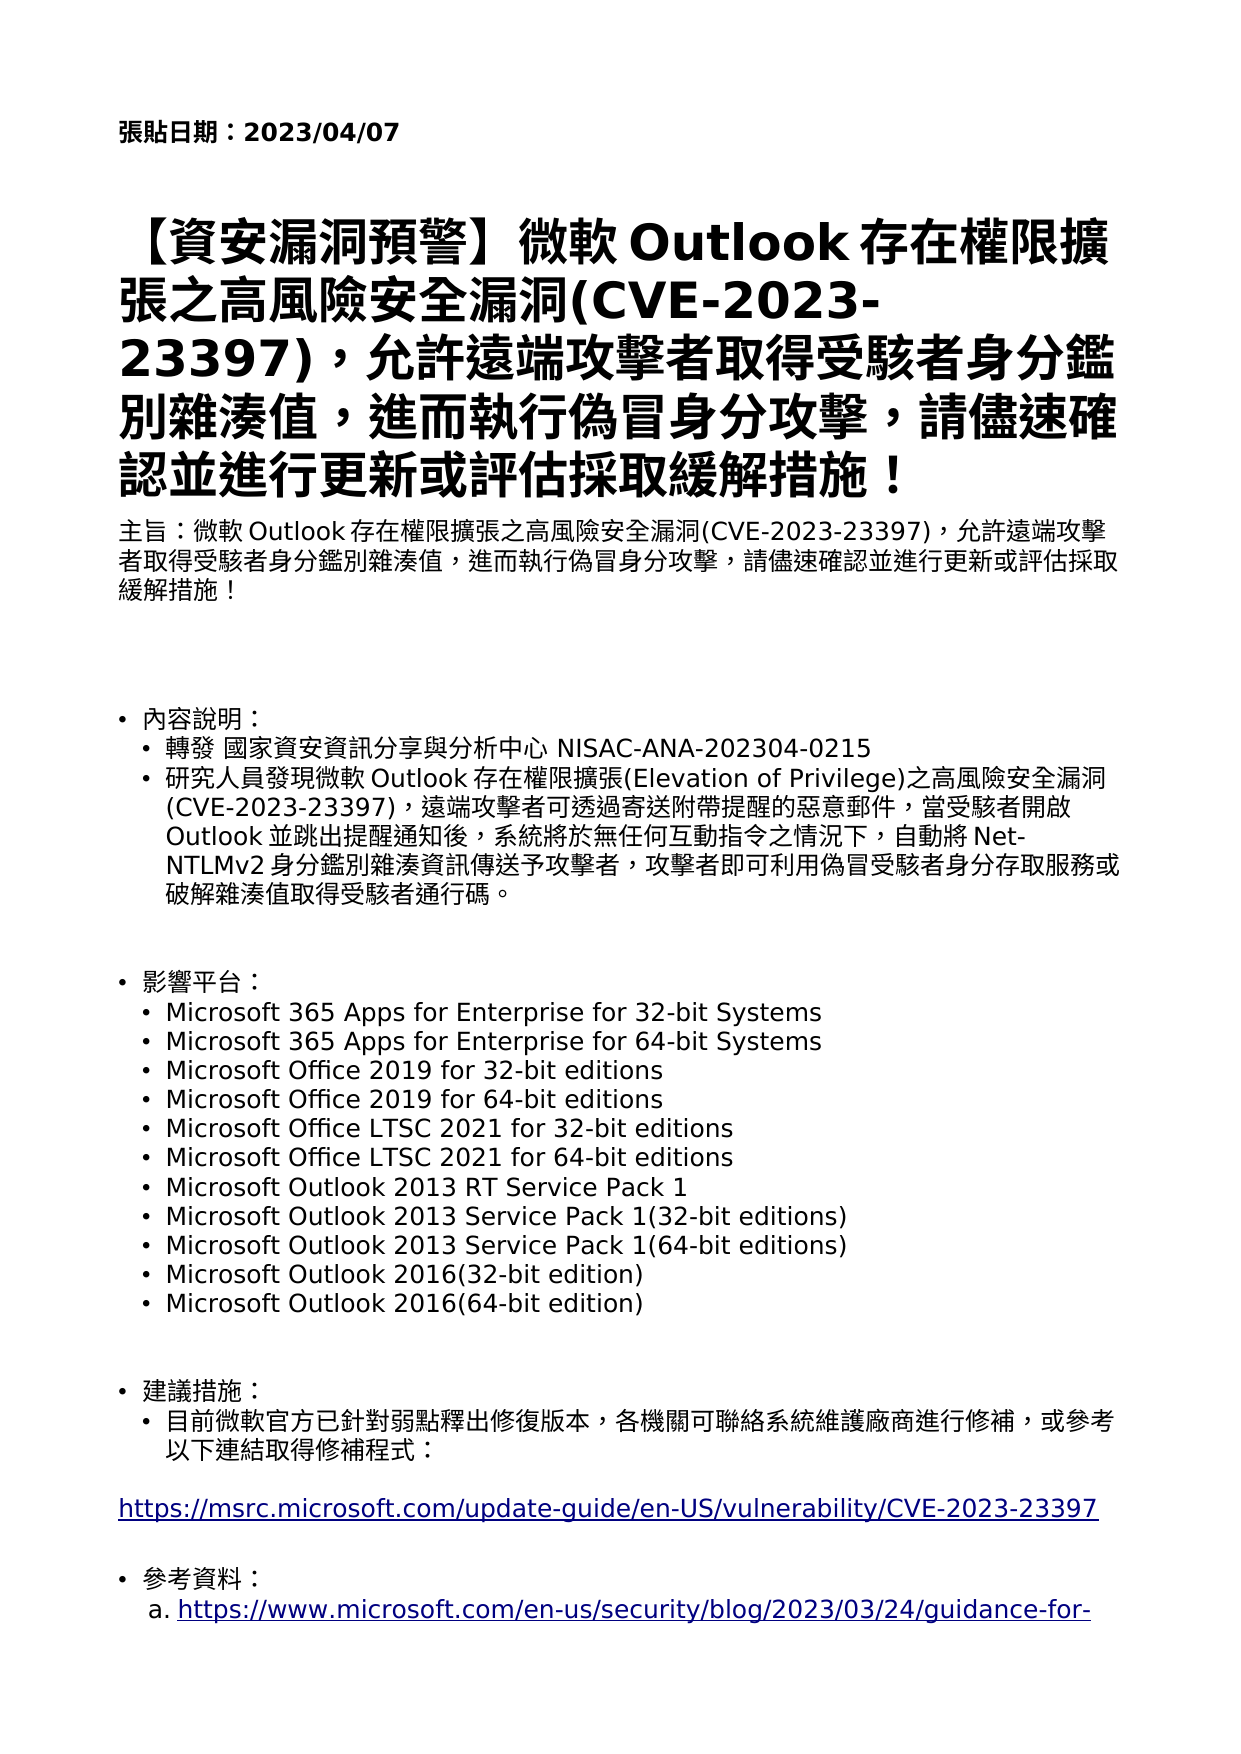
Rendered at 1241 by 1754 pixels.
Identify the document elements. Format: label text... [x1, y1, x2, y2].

list Microsoft Office LTSC 2021 for 64-bit editions [142, 1143, 1122, 1173]
list https://www.microsoft.com/en-us/security/blog/2023/03/24/guidance-for- [148, 1595, 1122, 1624]
list 參考資料： [118, 1566, 1122, 1595]
list Microsoft Outlook 2013 Service Pack 1(32-bit editions) [142, 1202, 1122, 1231]
list Microsoft Outlook 2013 RT Service Pack 1 [142, 1173, 1122, 1202]
list Microsoft Outlook 2016(32-bit edition) [142, 1260, 1122, 1289]
list 研究人員發現微軟Outlook存在權限擴張(Elevation of Privilege)之高風險安全漏洞(CVE-2023-23397)，遠端攻擊者可透過寄送附帶提醒的惡意郵件，當受駭者開啟Outlook並跳出提醒通知後，系統將於無任何互動指令之情況下，自動將Net-NTLMv2身分鑑別雜湊資訊傳送予攻擊者，攻擊者即可利用偽冒受駭者身分存取服務或破解雜湊值取得受駭者通行碼。 [142, 764, 1122, 909]
list Microsoft 365 Apps for Enterprise for 64-bit Systems [142, 1027, 1122, 1056]
list 轉發 國家資安資訊分享與分析中心 NISAC-ANA-202304-0215 [142, 734, 1122, 764]
list Microsoft Outlook 2013 Service Pack 1(64-bit editions) [142, 1231, 1122, 1260]
list Microsoft Office 2019 for 64-bit editions [142, 1085, 1122, 1114]
list 目前微軟官方已針對弱點釋出修復版本，各機關可聯絡系統維護廠商進行修補，或參考以下連結取得修補程式： [142, 1407, 1122, 1465]
list 建議措施： [118, 1377, 1122, 1407]
list Microsoft Office 2019 for 32-bit editions [142, 1056, 1122, 1085]
list Microsoft Outlook 2016(64-bit edition) [142, 1289, 1122, 1318]
text https://msrc.microsoft.com/update-guide/en-US/vulnerability/CVE-2023-23397 [118, 1494, 1122, 1524]
text 張貼日期：2023/04/07 [118, 118, 1122, 176]
list 影響平台： [118, 968, 1122, 998]
text 主旨：微軟Outlook存在權限擴張之高風險安全漏洞(CVE-2023-23397)，允許遠端攻擊者取得受駭者身分鑑別雜湊值，進而執行偽冒身分攻擊，請儘速確認並進行更新或評估採取緩解措施！ [118, 518, 1122, 663]
list Microsoft Office LTSC 2021 for 32-bit editions [142, 1114, 1122, 1143]
subtitle 【資安漏洞預警】微軟Outlook存在權限擴張之高風險安全漏洞(CVE-2023-23397)，允許遠端攻擊者取得受駭者身分鑑別雜湊值，進而執行偽冒身分攻擊，請儘速確認並進行更新或評估採取緩解措施！ [118, 214, 1122, 505]
list Microsoft 365 Apps for Enterprise for 32-bit Systems [142, 998, 1122, 1027]
list 內容說明： [118, 705, 1122, 734]
